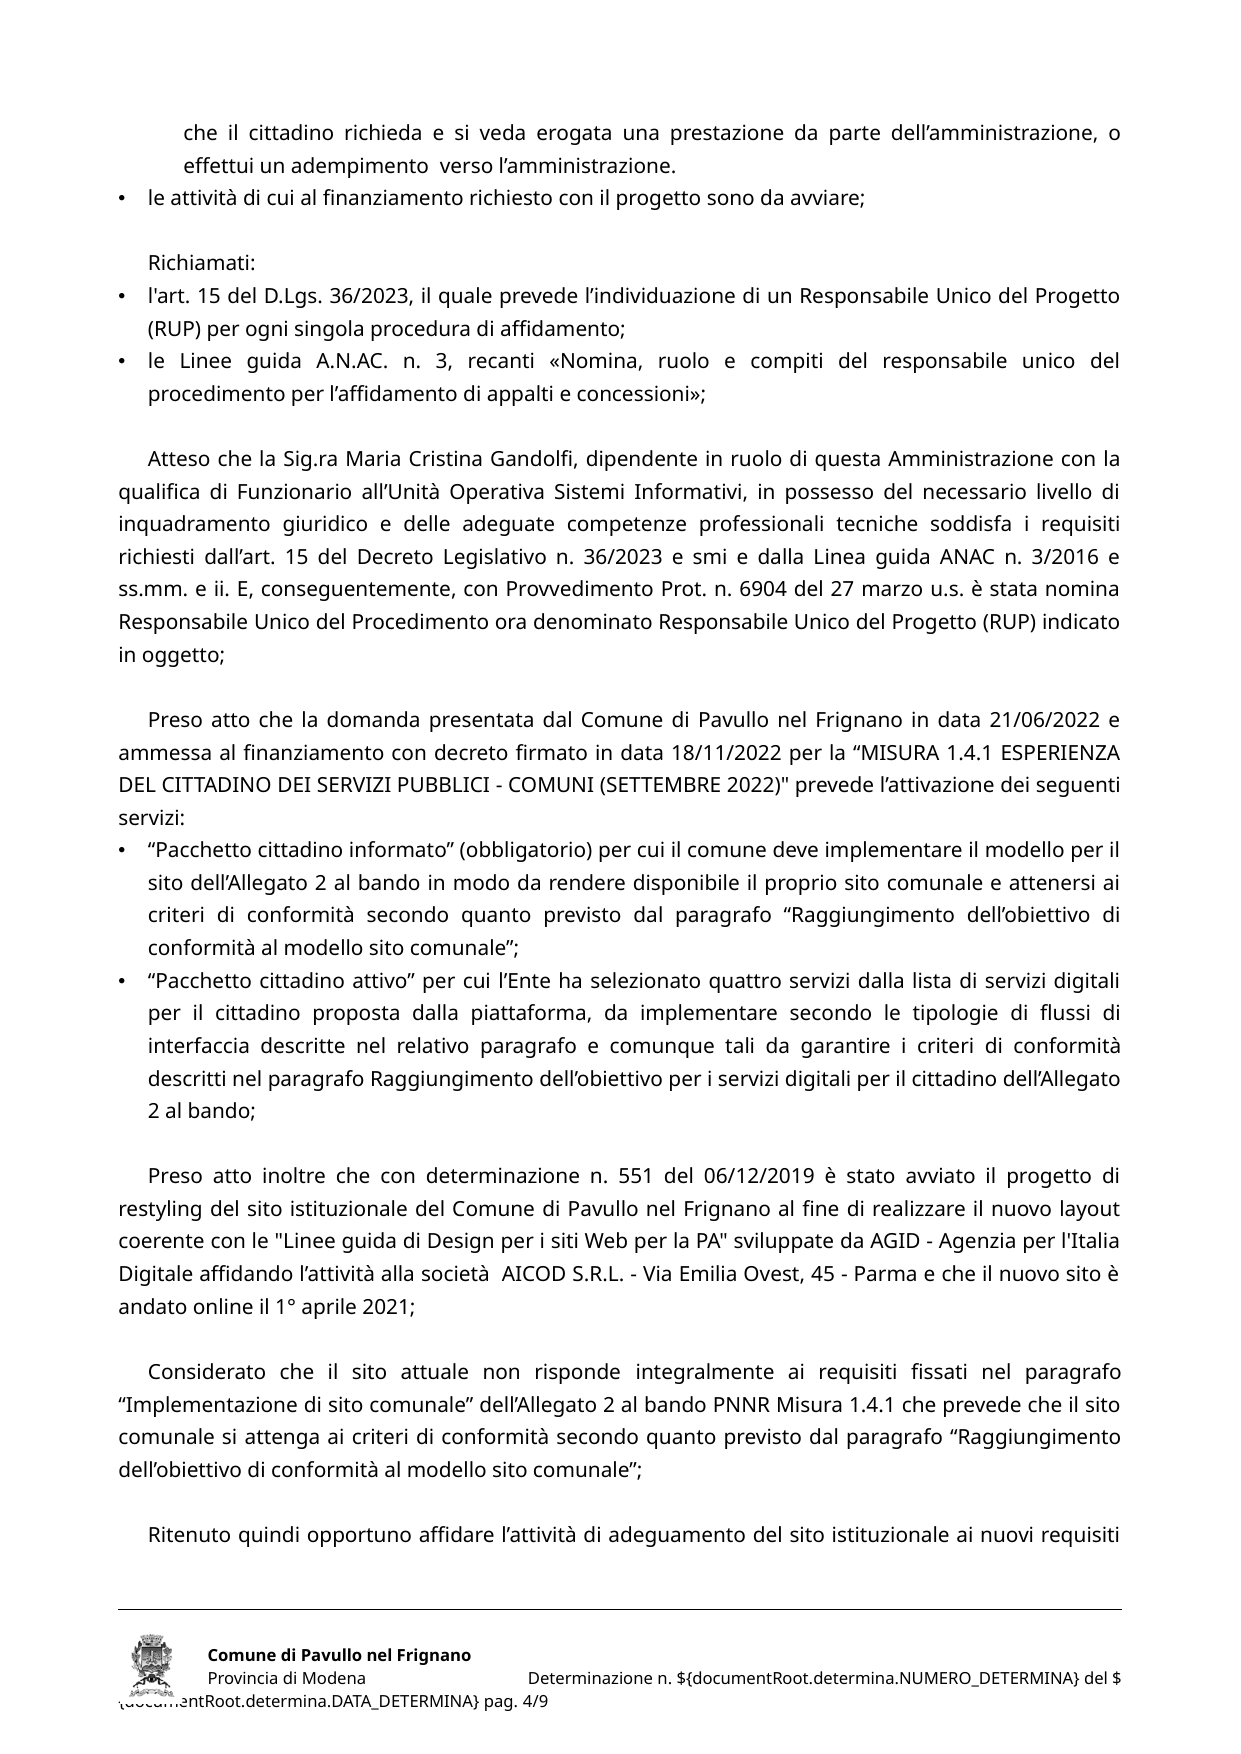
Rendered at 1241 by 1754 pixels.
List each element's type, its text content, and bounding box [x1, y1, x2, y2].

list “Pacchetto cittadino informato” (obbligatorio) per cui il comune deve implementare il modello per il sito dell’Allegato 2 al bando in modo da rendere disponibile il proprio sito comunale e attenersi ai criteri di conformità secondo quanto previsto dal paragrafo “Raggiungimento dell’obiettivo di conformità al modello sito comunale”; [118, 835, 1122, 962]
text Ritenuto quindi opportuno affidare l’attività di adeguamento del sito istituzionale ai nuovi requisiti [118, 1520, 1122, 1548]
list che il cittadino richieda e si veda erogata una prestazione da parte dell’amministrazione, o effettui un adempimento verso l’amministrazione. [154, 118, 1122, 179]
text Preso atto inoltre che con determinazione n. 551 del 06/12/2019 è stato avviato il progetto di restyling del sito istituzionale del Comune di Pavullo nel Frignano al fine di realizzare il nuovo layout coerente con le "Linee guida di Design per i siti Web per la PA" sviluppate da AGID - Agenzia per l'Italia Digitale affidando l’attività alla società AICOD S.R.L. - Via Emilia Ovest, 45 - Parma e che il nuovo sito è andato online il 1° aprile 2021; [118, 1161, 1122, 1320]
list l'art. 15 del D.Lgs. 36/2023, il quale prevede l’individuazione di un Responsabile Unico del Progetto (RUP) per ogni singola procedura di affidamento; [118, 281, 1122, 342]
text Preso atto che la domanda presentata dal Comune di Pavullo nel Frignano in data 21/06/2022 e ammessa al finanziamento con decreto firmato in data 18/11/2022 per la “MISURA 1.4.1 ESPERIENZA DEL CITTADINO DEI SERVIZI PUBBLICI - COMUNI (SETTEMBRE 2022)" prevede l’attivazione dei seguenti servizi: [118, 705, 1122, 831]
picture [120, 1631, 183, 1704]
list “Pacchetto cittadino attivo” per cui l’Ente ha selezionato quattro servizi dalla lista di servizi digitali per il cittadino proposta dalla piattaforma, da implementare secondo le tipologie di flussi di interfaccia descritte nel relativo paragrafo e comunque tali da garantire i criteri di conformità descritti nel paragrafo Raggiungimento dell’obiettivo per i servizi digitali per il cittadino dell’Allegato 2 al bando; [118, 966, 1122, 1125]
text Richiamati: [118, 248, 1122, 277]
text Atteso che la Sig.ra Maria Cristina Gandolfi, dipendente in ruolo di questa Amministrazione con la qualifica di Funzionario all’Unità Operativa Sistemi Informativi, in possesso del necessario livello di inquadramento giuridico e delle adeguate competenze professionali tecniche soddisfa i requisiti richiesti dall’art. 15 del Decreto Legislativo n. 36/2023 e smi e dalla Linea guida ANAC n. 3/2016 e ss.mm. e ii. E, conseguentemente, con Provvedimento Prot. n. 6904 del 27 marzo u.s. è stata nomina Responsabile Unico del Procedimento ora denominato Responsabile Unico del Progetto (RUP) indicato in oggetto; [118, 444, 1122, 668]
text Considerato che il sito attuale non risponde integralmente ai requisiti fissati nel paragrafo “Implementazione di sito comunale” dell’Allegato 2 al bando PNNR Misura 1.4.1 che prevede che il sito comunale si attenga ai criteri di conformità secondo quanto previsto dal paragrafo “Raggiungimento dell’obiettivo di conformità al modello sito comunale”; [118, 1357, 1122, 1483]
list le Linee guida A.N.AC. n. 3, recanti «Nomina, ruolo e compiti del responsabile unico del procedimento per l’affidamento di appalti e concessioni»; [118, 346, 1122, 407]
list le attività di cui al finanziamento richiesto con il progetto sono da avviare; [118, 183, 1122, 212]
